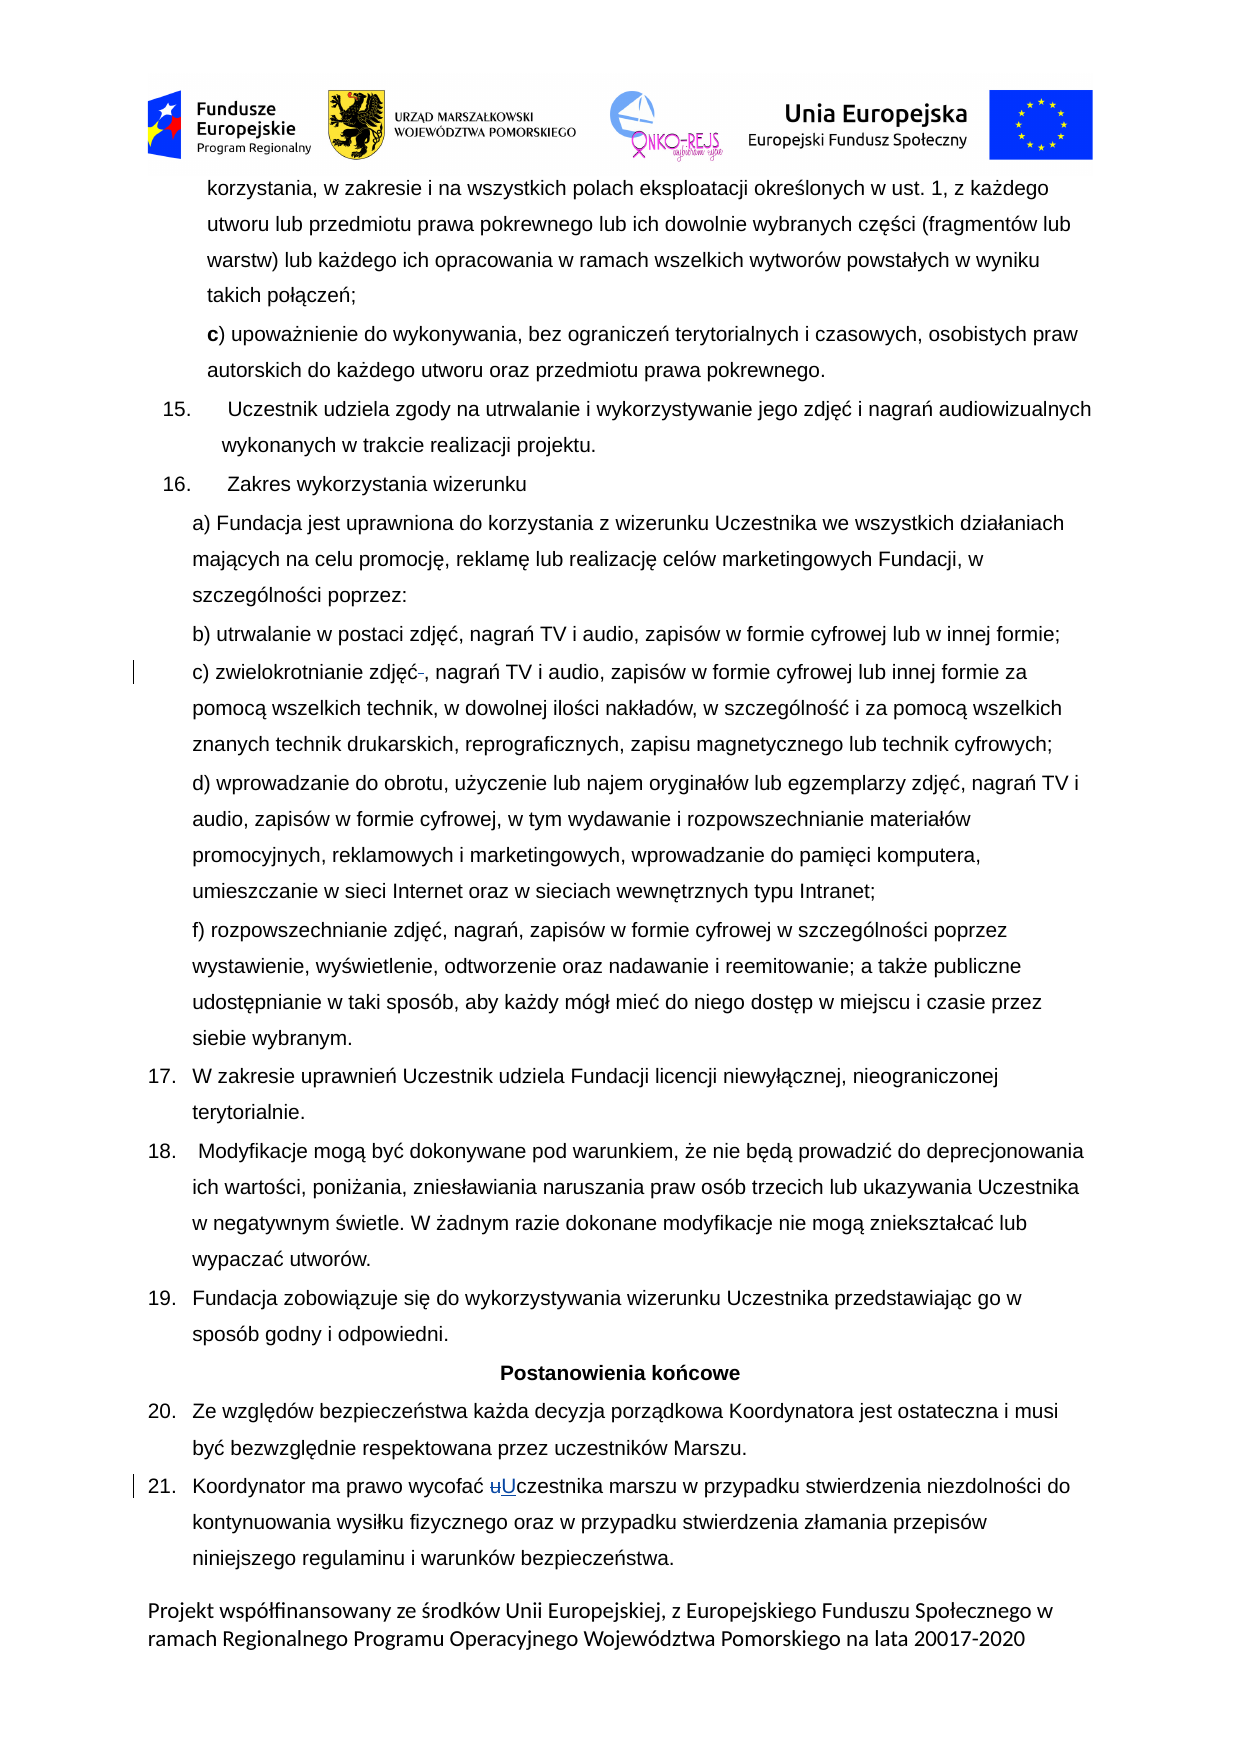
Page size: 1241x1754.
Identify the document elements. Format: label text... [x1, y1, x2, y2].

text 15. Uczestnik udziela zgody na utrwalanie i wykorzystywanie jego zdjęć i nagrań audiowizualnych wykonanych w trakcie realizacji projektu. [162, 397, 1093, 457]
text 16. Zakres wykorzystania wizerunku [162, 472, 1093, 496]
text d) wprowadzanie do obrotu, użyczenie lub najem oryginałów lub egzemplarzy zdjęć, nagrań TV i audio, zapisów w formie cyfrowej, w tym wydawanie i rozpowszechnianie materiałów promocyjnych, reklamowych i marketingowych, wprowadzanie do pamięci komputera, umieszczanie w sieci Internet oraz w sieciach wewnętrznych typu Intranet; [192, 771, 1093, 903]
picture [147, 73, 1093, 176]
text korzystania, w zakresie i na wszystkich polach eksploatacji określonych w ust. 1, z każdego utworu lub przedmiotu prawa pokrewnego lub ich dowolnie wybranych części (fragmentów lub warstw) lub każdego ich opracowania w ramach wszelkich wytworów powstałych w wyniku takich połączeń; [207, 176, 1093, 307]
text f) rozpowszechnianie zdjęć, nagrań, zapisów w formie cyfrowej w szczególności poprzez wystawienie, wyświetlenie, odtworzenie oraz nadawanie i reemitowanie; a także publiczne udostępnianie w taki sposób, aby każdy mógł mieć do niego dostęp w miejscu i czasie przez siebie wybranym. [192, 918, 1093, 1049]
text Postanowienia końcowe [148, 1361, 1093, 1384]
text b) utrwalanie w postaci zdjęć, nagrań TV i audio, zapisów w formie cyfrowej lub w innej formie; [192, 621, 1093, 645]
text 20. Ze względów bezpieczeństwa każda decyzja porządkowa Koordynatora jest ostateczna i musi być bezwzględnie respektowana przez uczestników Marszu. [148, 1399, 1093, 1459]
text 18. Modyfikacje mogą być dokonywane pod warunkiem, że nie będą prowadzić do deprecjonowania ich wartości, poniżania, zniesławiania naruszania praw osób trzecich lub ukazywania Uczestnika w negatywnym świetle. W żadnym razie dokonane modyfikacje nie mogą zniekształcać lub wypaczać utworów. [148, 1139, 1093, 1271]
text a) Fundacja jest uprawniona do korzystania z wizerunku Uczestnika we wszystkich działaniach mających na celu promocję, reklamę lub realizację celów marketingowych Fundacji, w szczególności poprzez: [192, 511, 1093, 606]
text c) upoważnienie do wykonywania, bez ograniczeń terytorialnych i czasowych, osobistych praw autorskich do każdego utworu oraz przedmiotu prawa pokrewnego. [207, 322, 1093, 382]
text 21. Koordynator ma prawo wycofać Uczestnika marszu w przypadku stwierdzenia niezdolności do kontynuowania wysiłku fizycznego oraz w przypadku stwierdzenia złamania przepisów niniejszego regulaminu i warunków bezpieczeństwa. [148, 1474, 1093, 1570]
text 19. Fundacja zobowiązuje się do wykorzystywania wizerunku Uczestnika przedstawiając go w sposób godny i odpowiedni. [148, 1286, 1093, 1346]
text 17. W zakresie uprawnień Uczestnik udziela Fundacji licencji niewyłącznej, nieograniczonej terytorialnie. [148, 1064, 1093, 1124]
text c) zwielokrotnianie zdjęć, nagrań TV i audio, zapisów w formie cyfrowej lub innej formie za pomocą wszelkich technik, w dowolnej ilości nakładów, w szczególność i za pomocą wszelkich znanych technik drukarskich, reprograficznych, zapisu magnetycznego lub technik cyfrowych; [192, 660, 1093, 756]
